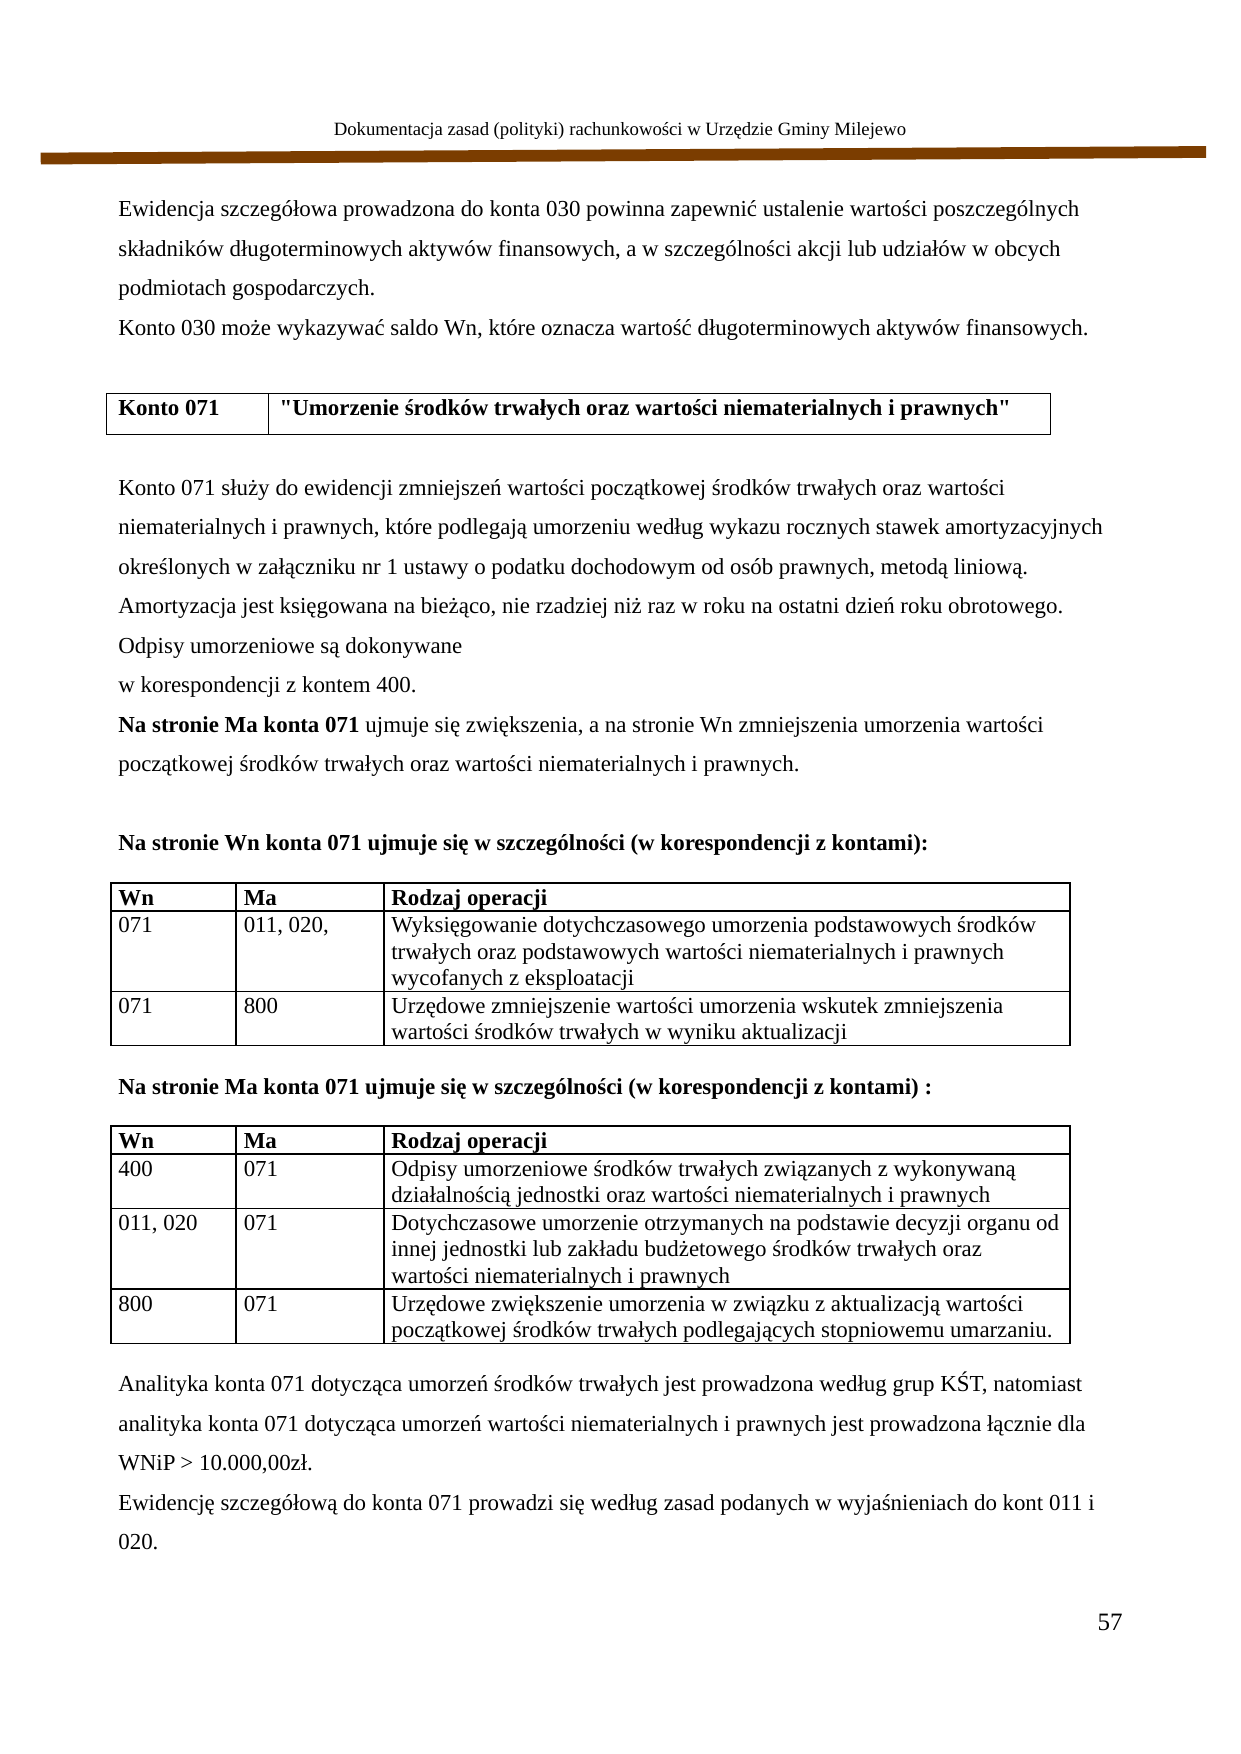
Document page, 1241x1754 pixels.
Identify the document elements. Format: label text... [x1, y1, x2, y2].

table_header Wn [112, 1127, 235, 1153]
table_cell 071 [112, 912, 235, 991]
table_cell Wyksięgowanie dotychczasowego umorzenia podstawowych środków trwałych oraz podstawowych wartości niematerialnych i prawnych wycofanych z eksploatacji [385, 912, 1069, 991]
table_header Rodzaj operacji [385, 1127, 1069, 1153]
table_header Wn [112, 884, 235, 910]
table_cell 071 [112, 992, 235, 1045]
table_cell Odpisy umorzeniowe środków trwałych związanych z wykonywaną działalnością jednostki oraz wartości niematerialnych i prawnych [385, 1155, 1069, 1208]
text Konto 071 służy do ewidencji zmniejszeń wartości początkowej środków trwałych oraz wartości niematerialnych i prawnych, które podlegają umorzeniu według wykazu rocznych stawek amortyzacyjnych określonych w załączniku nr 1 ustawy o podatku dochodowym od osób prawnych, metodą liniową. Amortyzacja jest księgowana na bieżąco, nie rzadziej niż raz w roku na ostatni dzień roku obrotowego. Odpisy umorzeniowe są dokonywane w korespondencji z kontem 400. [118, 474, 1122, 698]
text Na stronie Ma konta 071 ujmuje się w szczególności (w korespondencji z kontami) : [118, 1073, 1122, 1099]
table_header Ma [237, 1127, 383, 1153]
text Analityka konta 071 dotycząca umorzeń środków trwałych jest prowadzona według grup KŚT, natomiast analityka konta 071 dotycząca umorzeń wartości niematerialnych i prawnych jest prowadzona łącznie dla WNiP > 10.000,00zł. [118, 1370, 1122, 1476]
table_cell 071 [237, 1209, 383, 1288]
text Ewidencję szczegółową do konta 071 prowadzi się według zasad podanych w wyjaśnieniach do kont 011 i 020. [118, 1489, 1122, 1555]
table_cell 011, 020, [237, 912, 383, 991]
table_cell Urzędowe zwiększenie umorzenia w związku z aktualizacją wartości początkowej środków trwałych podlegających stopniowemu umarzaniu. [385, 1290, 1069, 1342]
text Konto 030 może wykazywać saldo Wn, które oznacza wartość długoterminowych aktywów finansowych. [118, 314, 1122, 340]
table_cell Urzędowe zmniejszenie wartości umorzenia wskutek zmniejszenia wartości środków trwałych w wyniku aktualizacji [385, 992, 1069, 1045]
table_cell 011, 020 [112, 1209, 235, 1288]
table_cell 800 [112, 1290, 235, 1342]
table_header Ma [237, 884, 383, 910]
table_header "Umorzenie środków trwałych oraz wartości niematerialnych i prawnych" [269, 394, 1050, 433]
text Na stronie Ma konta 071 ujmuje się zwiększenia, a na stronie Wn zmniejszenia umorzenia wartości początkowej środków trwałych oraz wartości niematerialnych i prawnych. [118, 711, 1122, 777]
table_cell 800 [237, 992, 383, 1045]
table_cell 400 [112, 1155, 235, 1208]
table_header Konto 071 [107, 394, 268, 433]
table_cell 071 [237, 1290, 383, 1342]
table_cell Dotychczasowe umorzenie otrzymanych na podstawie decyzji organu od innej jednostki lub zakładu budżetowego środków trwałych oraz wartości niematerialnych i prawnych [385, 1209, 1069, 1288]
table_cell 071 [237, 1155, 383, 1208]
text Na stronie Wn konta 071 ujmuje się w szczególności (w korespondencji z kontami): [118, 829, 1122, 856]
text Ewidencja szczegółowa prowadzona do konta 030 powinna zapewnić ustalenie wartości poszczególnych składników długoterminowych aktywów finansowych, a w szczególności akcji lub udziałów w obcych podmiotach gospodarczych. [118, 196, 1122, 301]
table_header Rodzaj operacji [385, 884, 1069, 910]
